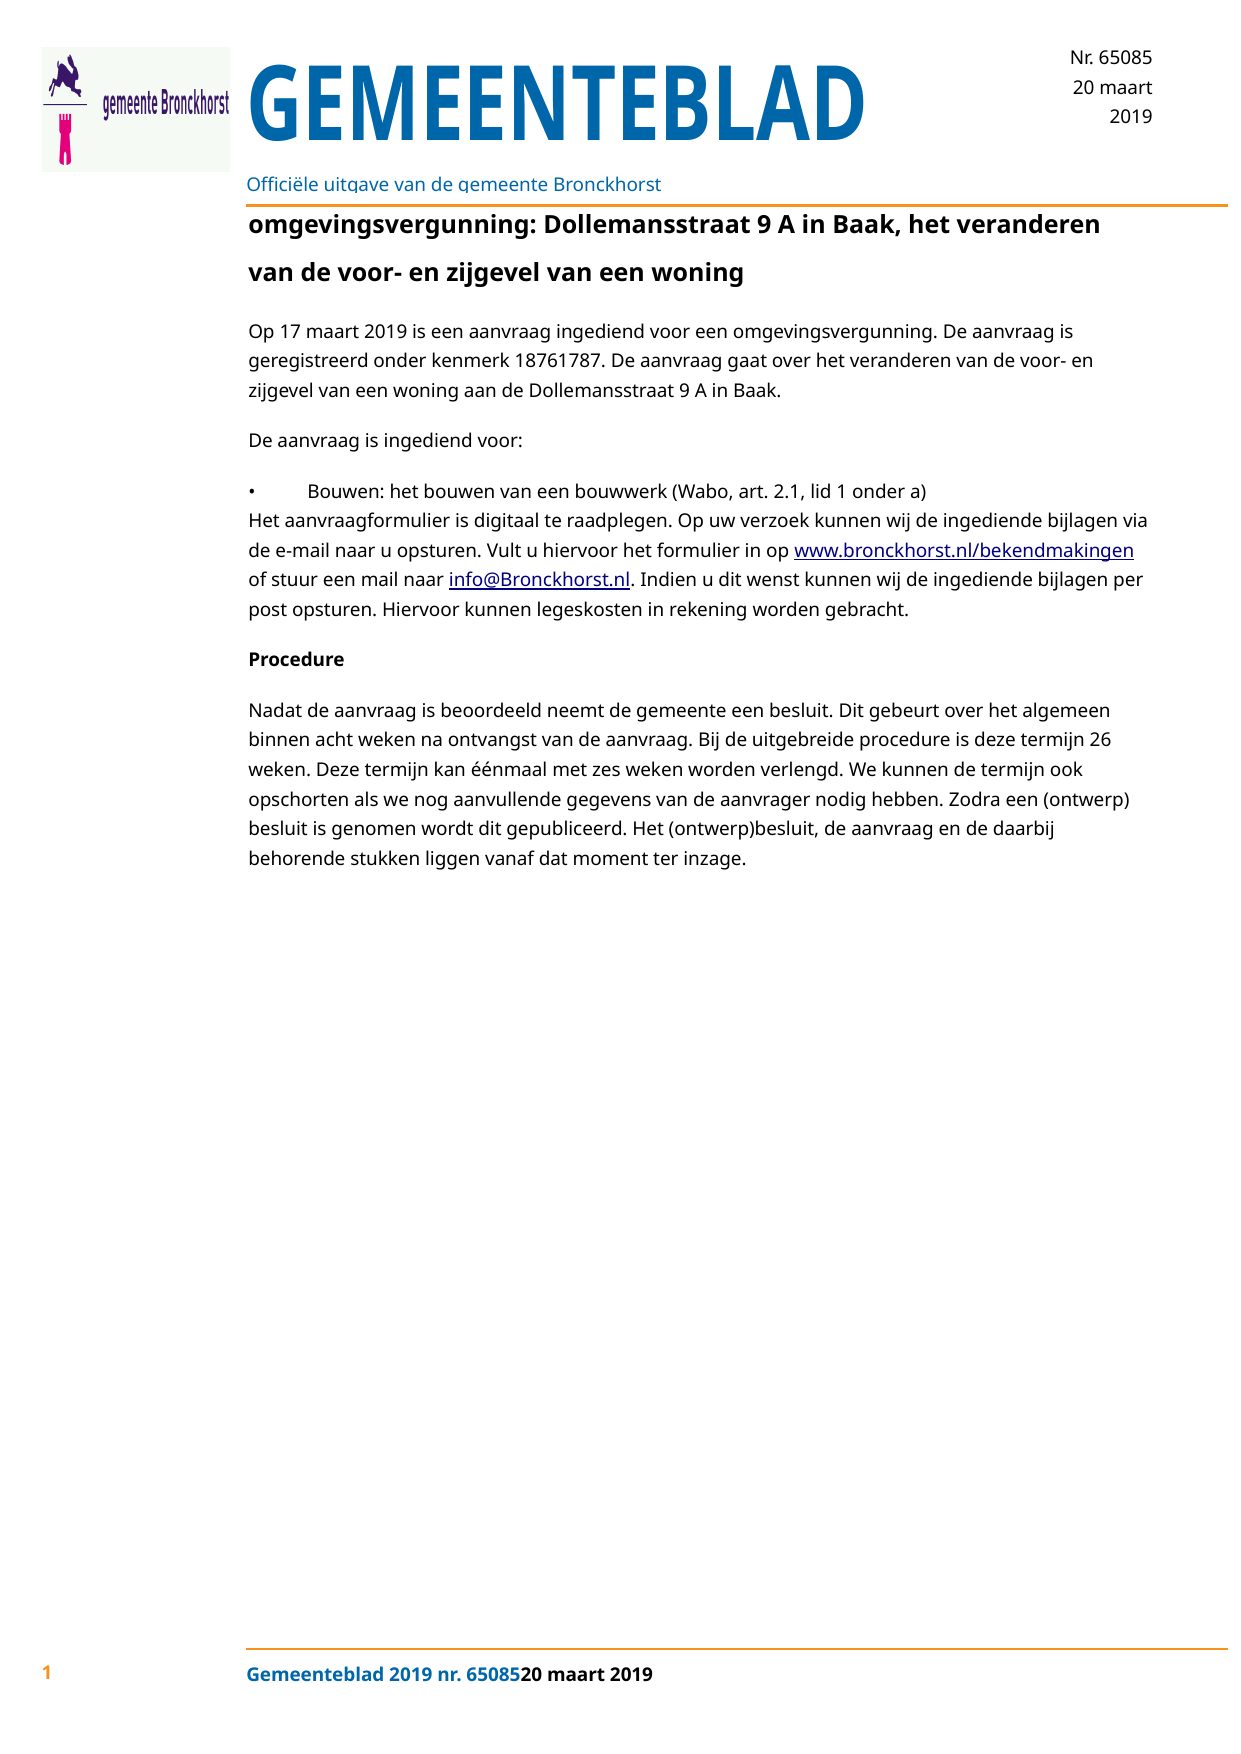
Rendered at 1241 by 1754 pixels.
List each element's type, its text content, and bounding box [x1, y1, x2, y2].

text Procedure [248, 647, 1152, 672]
picture [41, 47, 231, 172]
text Nadat de aanvraag is beoordeeld neemt de gemeente een besluit. Dit gebeurt over het algemeen binnen acht weken na ontvangst van de aanvraag. Bij de uitgebreide procedure is deze termijn 26 weken. Deze termijn kan éénmaal met zes weken worden verlengd. We kunnen de termijn ook opschorten als we nog aanvullende gegevens van de aanvrager nodig hebben. Zodra een (ontwerp) besluit is genomen wordt dit gepubliceerd. Het (ontwerp)besluit, de aanvraag en de daarbij behorende stukken liggen vanaf dat moment ter inzage. [248, 697, 1152, 871]
text Op 17 maart 2019 is een aanvraag ingediend voor een omgevingsvergunning. De aanvraag is geregistreerd onder kenmerk 18761787. De aanvraag gaat over het veranderen van de voor- en zijgevel van een woning aan de Dollemansstraat 9 A in Baak. [248, 318, 1152, 403]
list Bouwen: het bouwen van een bouwwerk (Wabo, art. 2.1, lid 1 onder a) [248, 478, 1152, 504]
text De aanvraag is ingediend voor: [248, 427, 1152, 453]
text omgevingsvergunning: Dollemansstraat 9 A in Baak, het veranderen van de voor- en zijgevel van een woning [248, 207, 1152, 288]
text Het aanvraagformulier is digitaal te raadplegen. Op uw verzoek kunnen wij de ingediende bijlagen via de e-mail naar u opsturen. Vult u hiervoor het formulier in op www.bronckhorst.nl/bekendmakingen of stuur een mail naar info@Bronckhorst.nl. Indien u dit wenst kunnen wij de ingediende bijlagen per post opsturen. Hiervoor kunnen legeskosten in rekening worden gebracht. [248, 507, 1152, 622]
